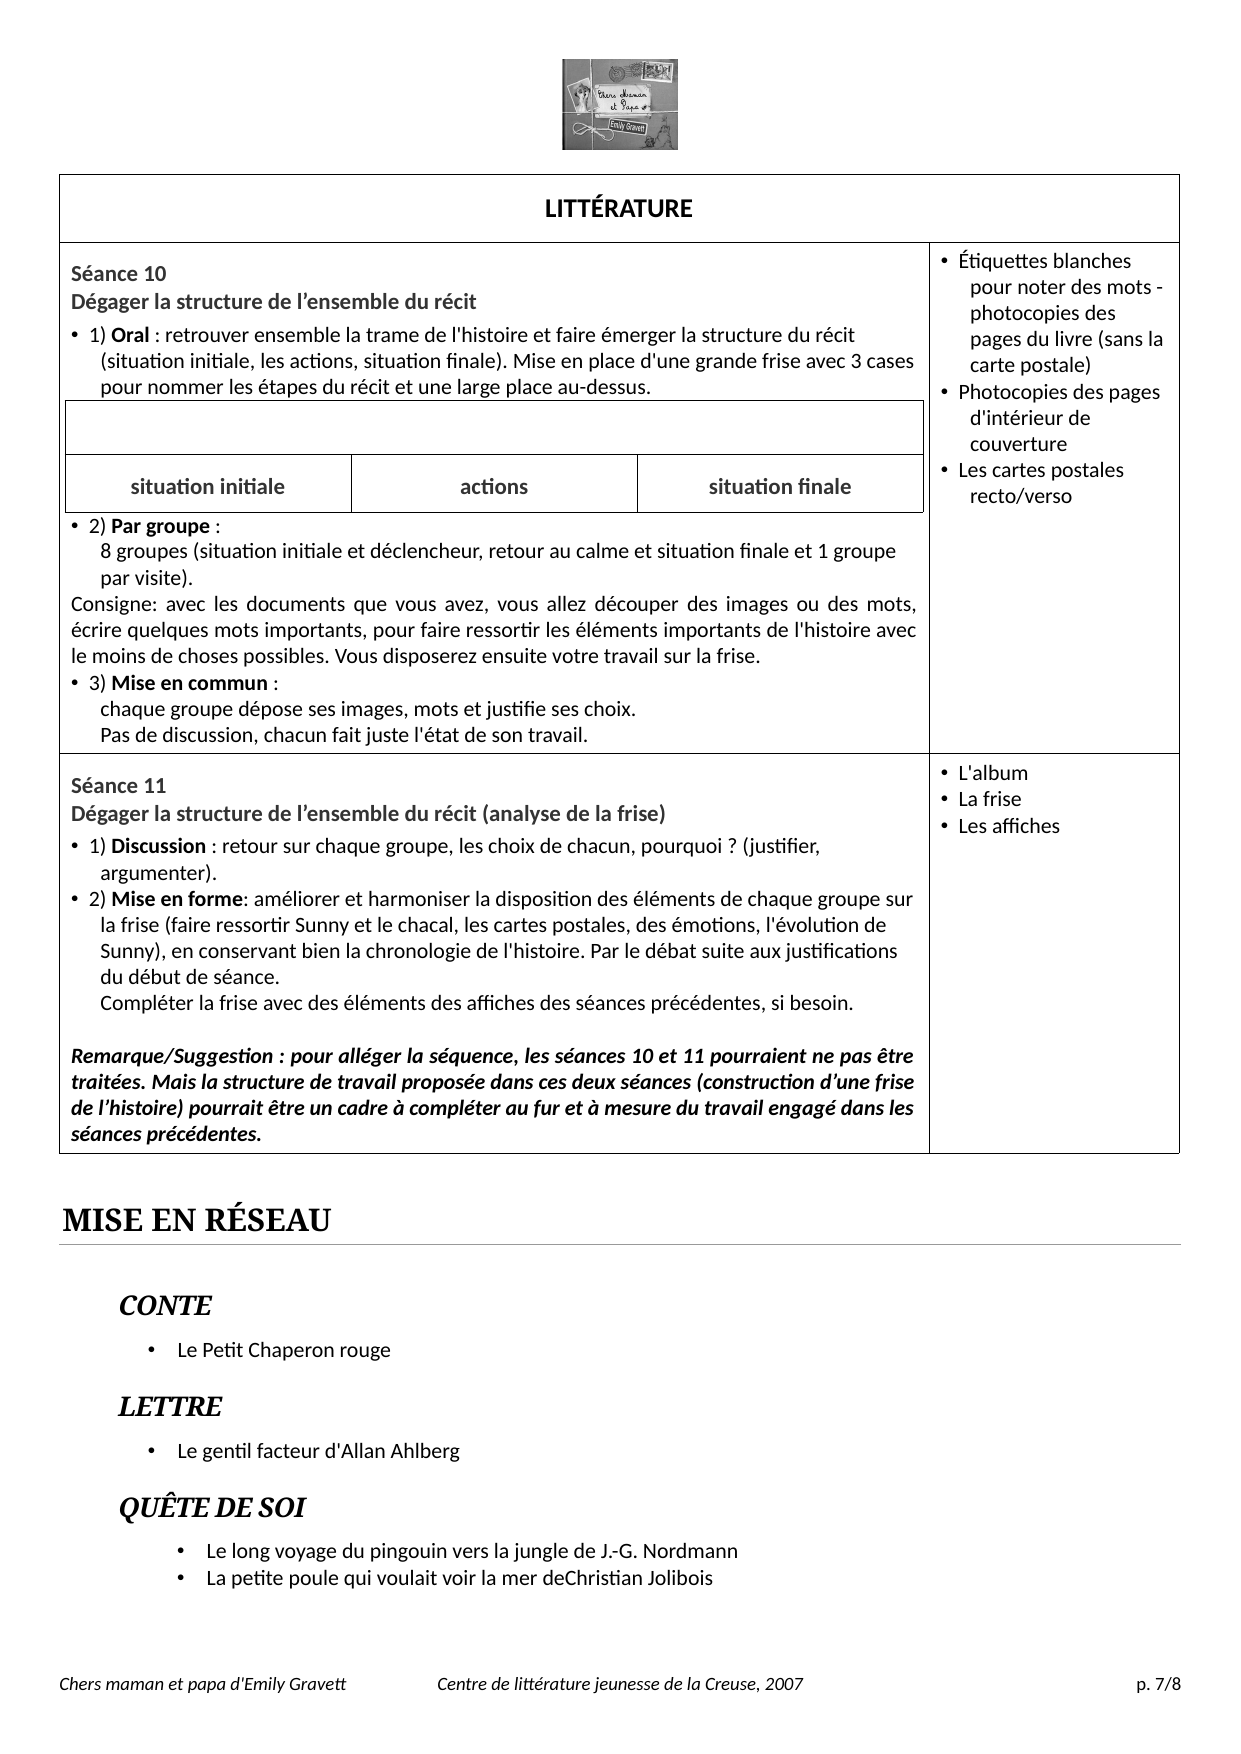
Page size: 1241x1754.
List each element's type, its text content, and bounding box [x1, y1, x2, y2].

text Conte [118, 1287, 1181, 1324]
table_cell Étiquettes blanches pour noter des mots - photocopies des pages du livre (sans la carte postale) Photocopies des pages d'intérieur de couverture Les cartes postales recto/verso [930, 243, 1179, 753]
table_cell situation finale [638, 455, 923, 512]
text Lettre [118, 1388, 1181, 1424]
table_header Littérature [60, 175, 1179, 242]
list Le long voyage du pingouin vers la jungle de J.-G. Nordmann [177, 1538, 1181, 1564]
list La petite poule qui voulait voir la mer deChristian Jolibois [177, 1564, 1181, 1591]
list Le Petit Chaperon rouge [148, 1336, 1181, 1363]
list Le gentil facteur d'Allan Ahlberg [148, 1437, 1181, 1463]
table_cell actions [352, 455, 637, 512]
table_cell Séance 11 Dégager la structure de l’ensemble du récit (analyse de la frise) 1) Discussion : retour sur chaque groupe, les choix de chacun, pourquoi ? (justifier, argumenter). 2) Mise en forme: améliorer et harmoniser la disposition des éléments de chaque groupe sur la frise (faire ressortir Sunny et le chacal, les cartes postales, des émotions, l'évolution de Sunny), en conservant bien la chronologie de l'histoire. Par le débat suite aux justifications du début de séance. Compléter la frise avec des éléments des affiches des séances précédentes, si besoin. Remarque/Suggestion : pour alléger la séquence, les séances 10 et 11 pourraient ne pas être traitées. Mais la structure de travail proposée dans ces deux séances (construction d’une frise de l’histoire) pourrait être un cadre à compléter au fur et à mesure du travail engagé dans les séances précédentes. [60, 754, 929, 1153]
table_cell L'album La frise Les affiches [930, 754, 1179, 1153]
table_cell situation initiale [66, 455, 351, 512]
text Quête de soi [118, 1488, 1181, 1525]
table_cell Séance 10 Dégager la structure de l’ensemble du récit 1) Oral : retrouver ensemble la trame de l'histoire et faire émerger la structure du récit (situation initiale, les actions, situation finale). Mise en place d'une grande frise avec 3 cases pour nommer les étapes du récit et une large place au-dessus. 2) Par groupe : 8 groupes (situation initiale et déclencheur, retour au calme et situation finale et 1 groupe par visite). Consigne: avec les documents que vous avez, vous allez découper des images ou des mots, écrire quelques mots importants, pour faire ressortir les éléments importants de l'histoire avec le moins de choses possibles. Vous disposerez ensuite votre travail sur la frise. 3) Mise en commun : chaque groupe dépose ses images, mots et justifie ses choix. Pas de discussion, chacun fait juste l'état de son travail. [60, 243, 929, 753]
table_header [66, 401, 923, 454]
text Mise en réseau [59, 1195, 1181, 1244]
